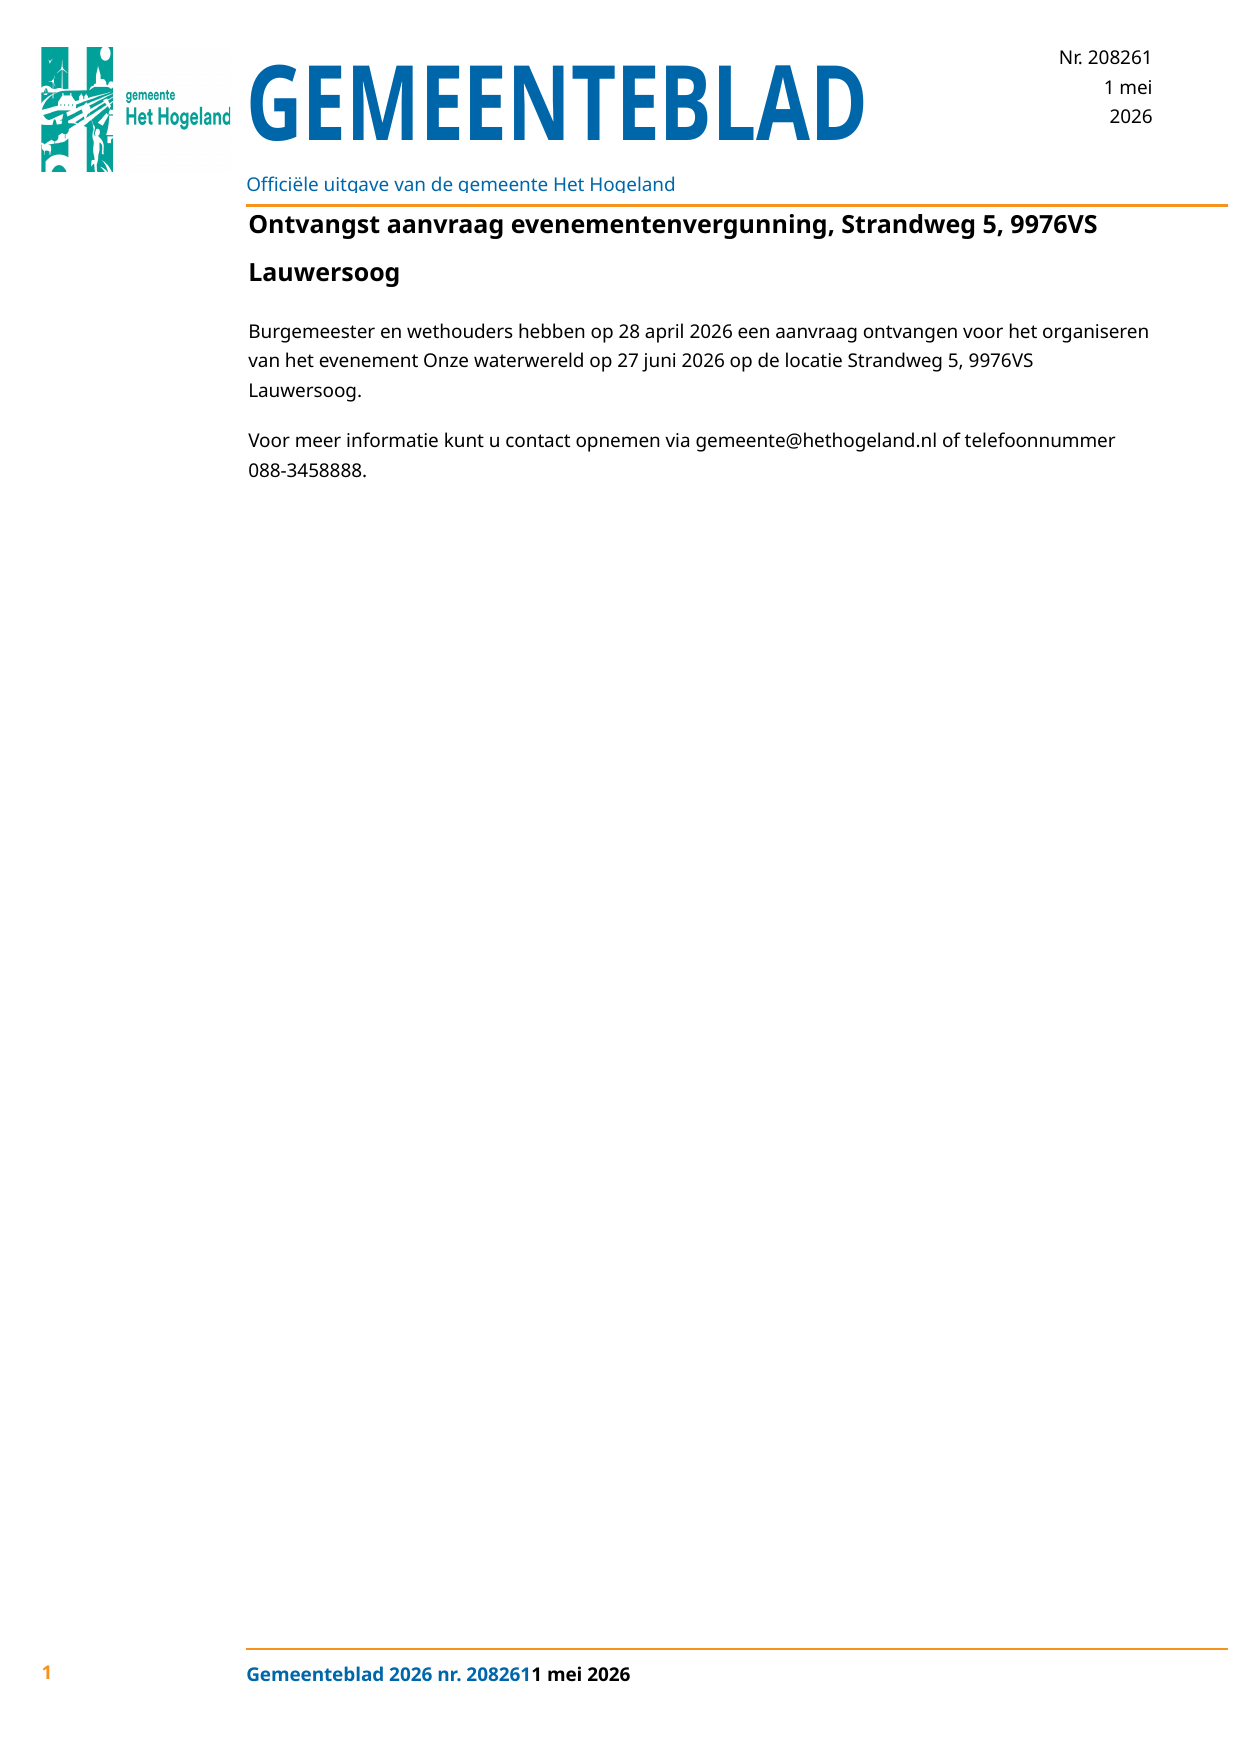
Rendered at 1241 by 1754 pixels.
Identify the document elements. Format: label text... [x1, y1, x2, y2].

text Burgemeester en wethouders hebben op 28 april 2026 een aanvraag ontvangen voor het organiseren van het evenement Onze waterwereld op 27 juni 2026 op de locatie Strandweg 5, 9976VS Lauwersoog. [248, 318, 1152, 403]
text Voor meer informatie kunt u contact opnemen via gemeente@hethogeland.nl of telefoonnummer 088-3458888. [248, 427, 1152, 483]
picture [41, 47, 231, 172]
text Ontvangst aanvraag evenementenvergunning, Strandweg 5, 9976VS Lauwersoog [248, 207, 1152, 288]
